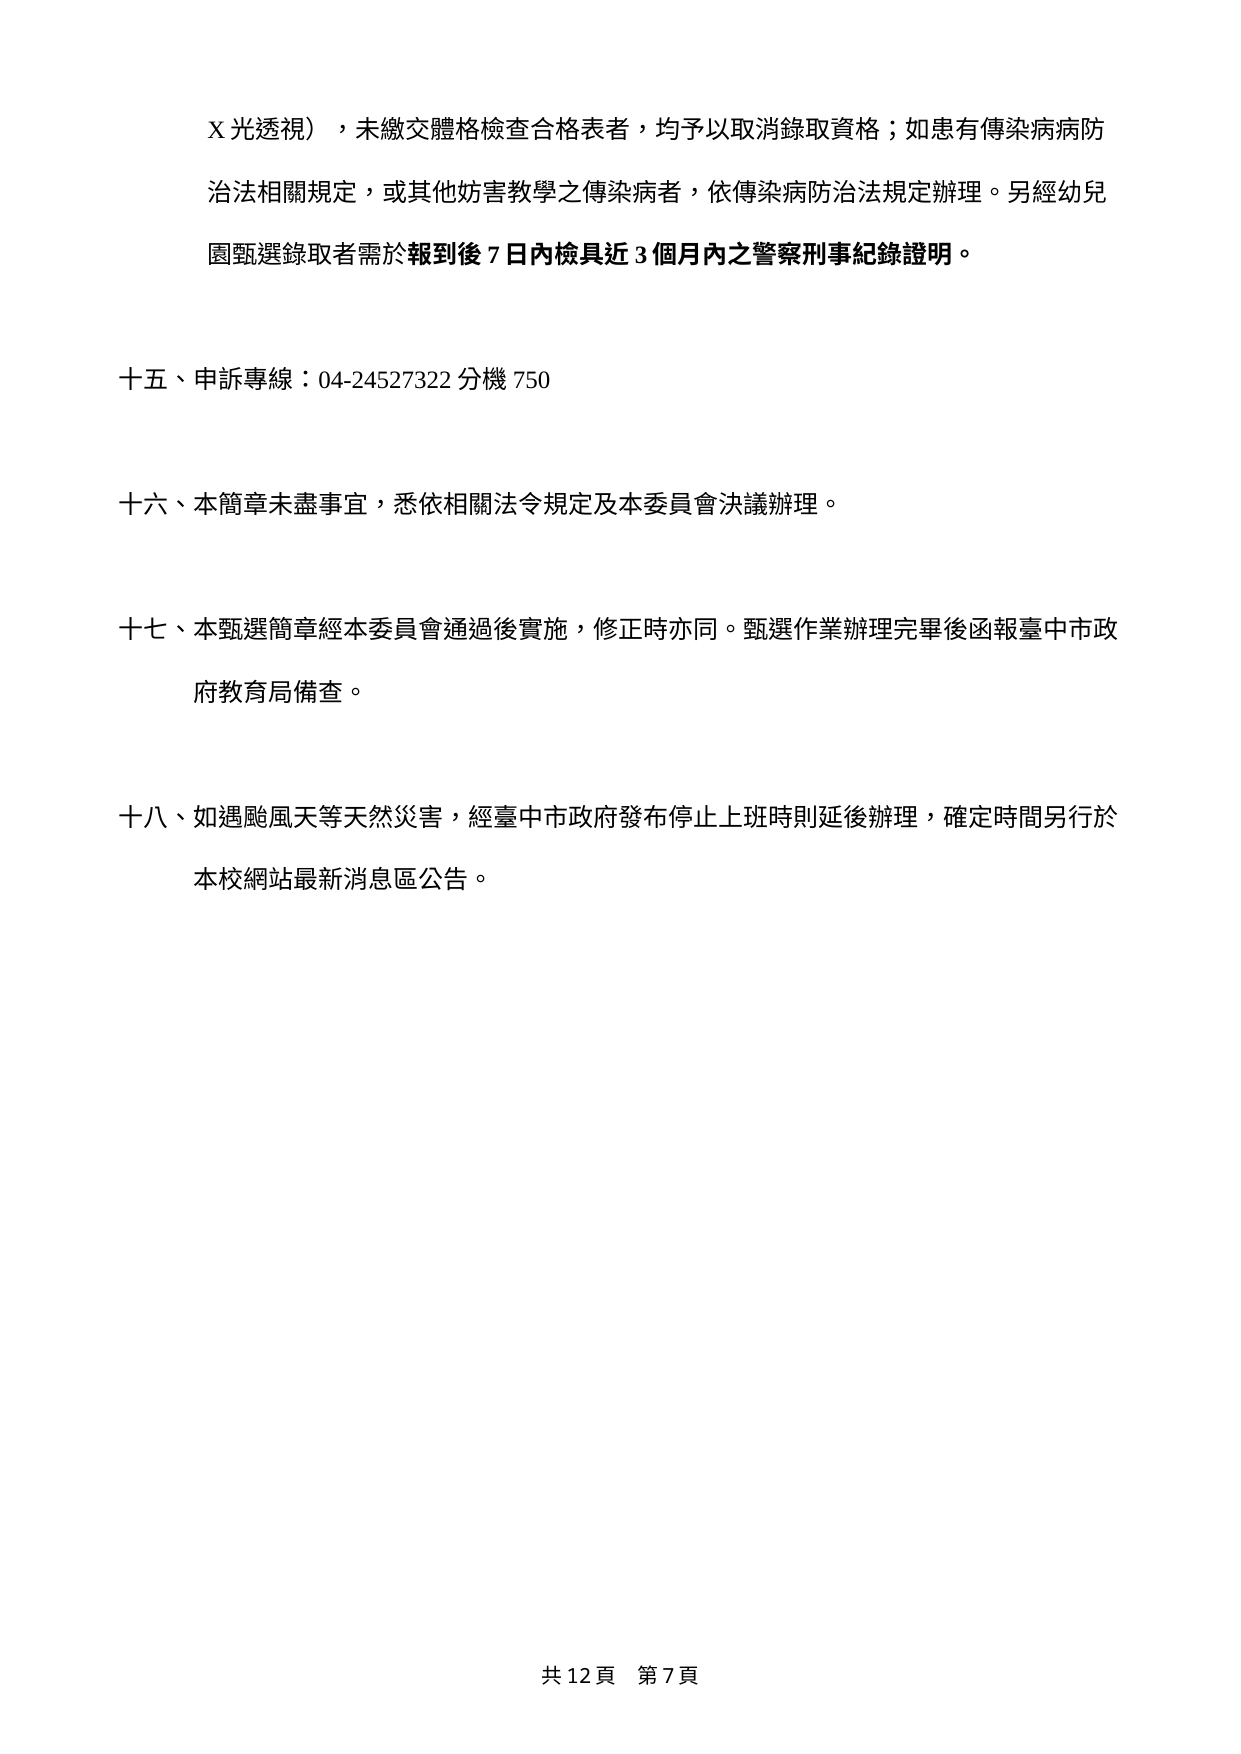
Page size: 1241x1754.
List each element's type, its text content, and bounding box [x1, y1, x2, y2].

text 十八、如遇颱風天等天然災害，經臺中市政府發布停止上班時則延後辦理，確定時間另行於本校網站最新消息區公告。 [118, 773, 1122, 898]
text 十七、本甄選簡章經本委員會通過後實施，修正時亦同。甄選作業辦理完畢後函報臺中市政府教育局備查。 [118, 586, 1122, 711]
text 十五、申訴專線：04-24527322 分機750 [118, 336, 1122, 398]
text X光透視），未繳交體格檢查合格表者，均予以取消錄取資格；如患有傳染病病防治法相關規定，或其他妨害教學之傳染病者，依傳染病防治法規定辦理。另經幼兒園甄選錄取者需於報到後7日內檢具近3個月內之警察刑事紀錄證明。 [144, 86, 1122, 273]
text 十六、本簡章未盡事宜，悉依相關法令規定及本委員會決議辦理。 [118, 461, 1122, 523]
